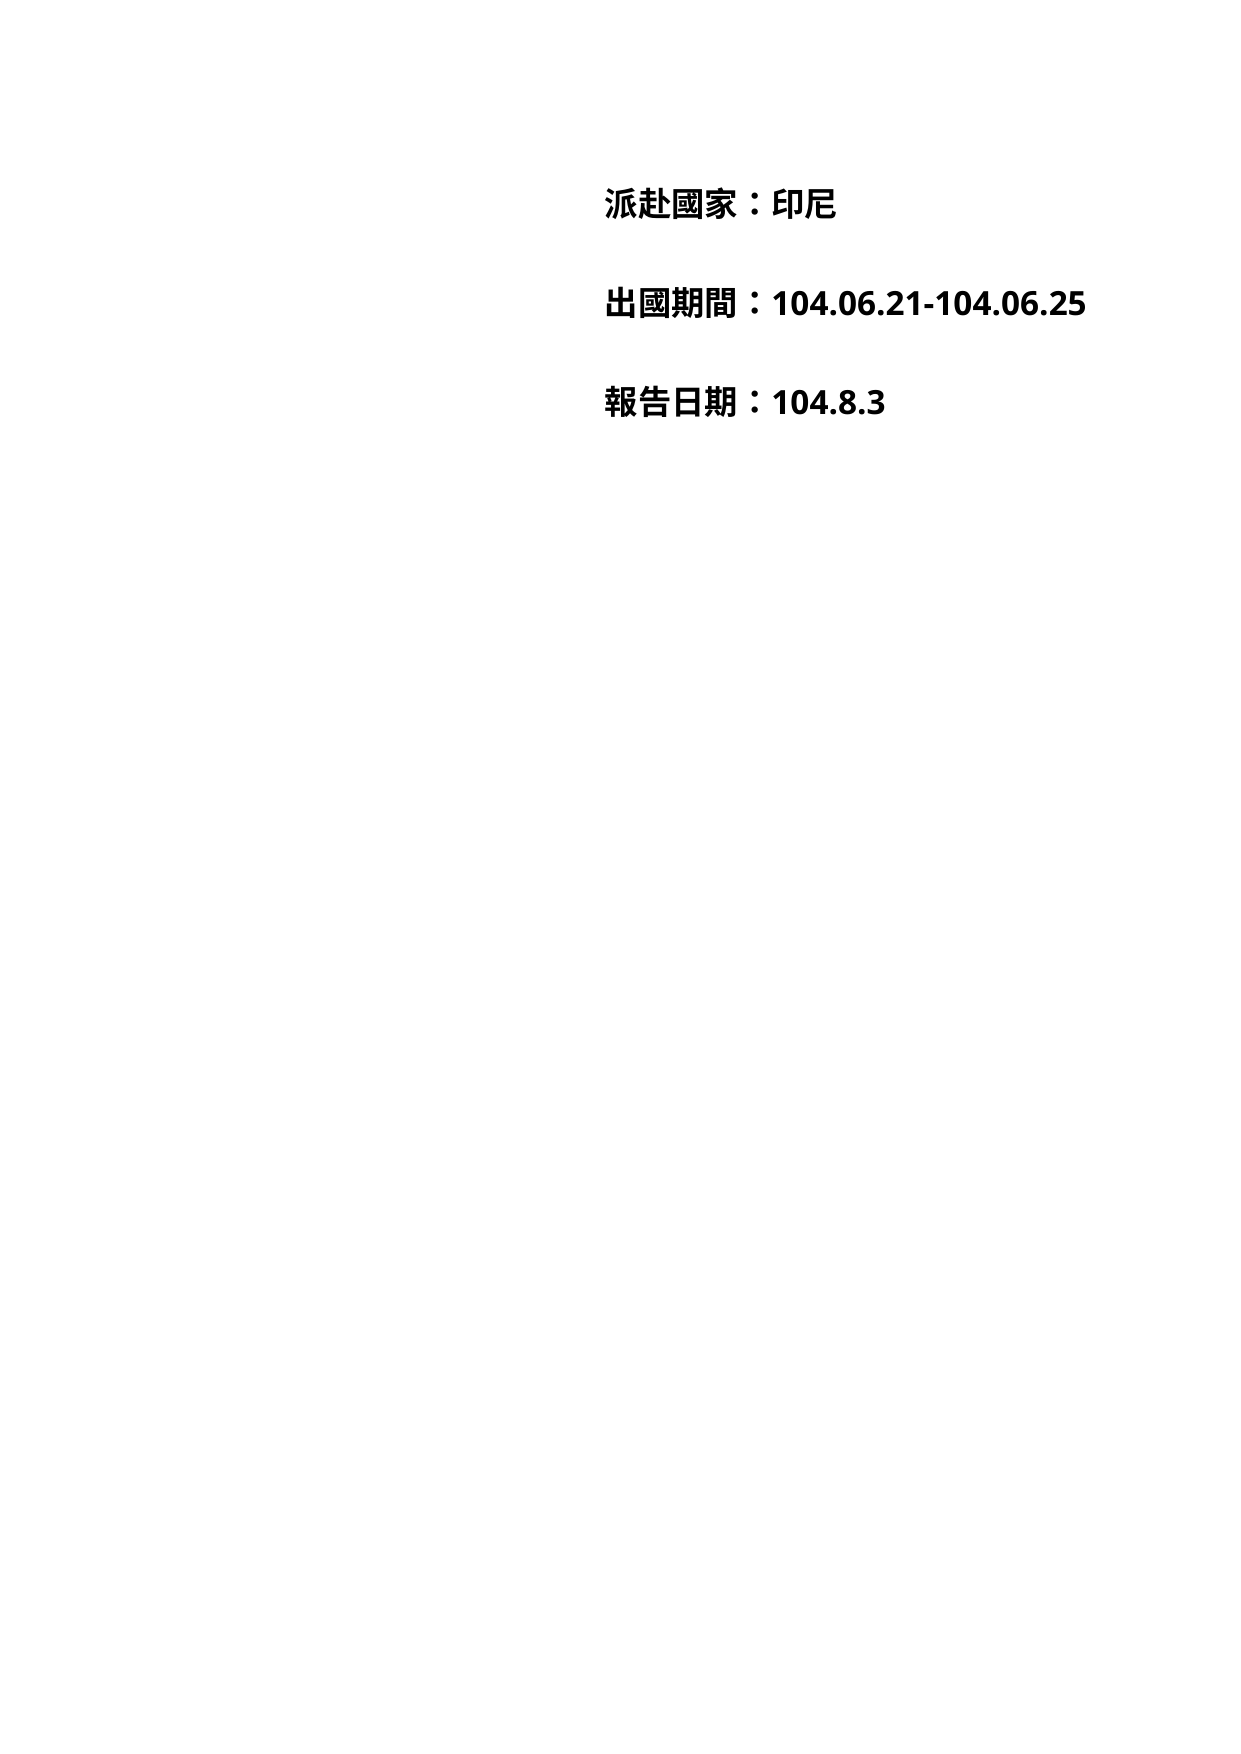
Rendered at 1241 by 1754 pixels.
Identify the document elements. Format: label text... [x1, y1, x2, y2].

text 出國期間：104.06.21-104.06.25 [187, 263, 1125, 338]
text 派赴國家：印尼 [187, 164, 1125, 239]
text 報告日期：104.8.3 [187, 363, 1125, 438]
